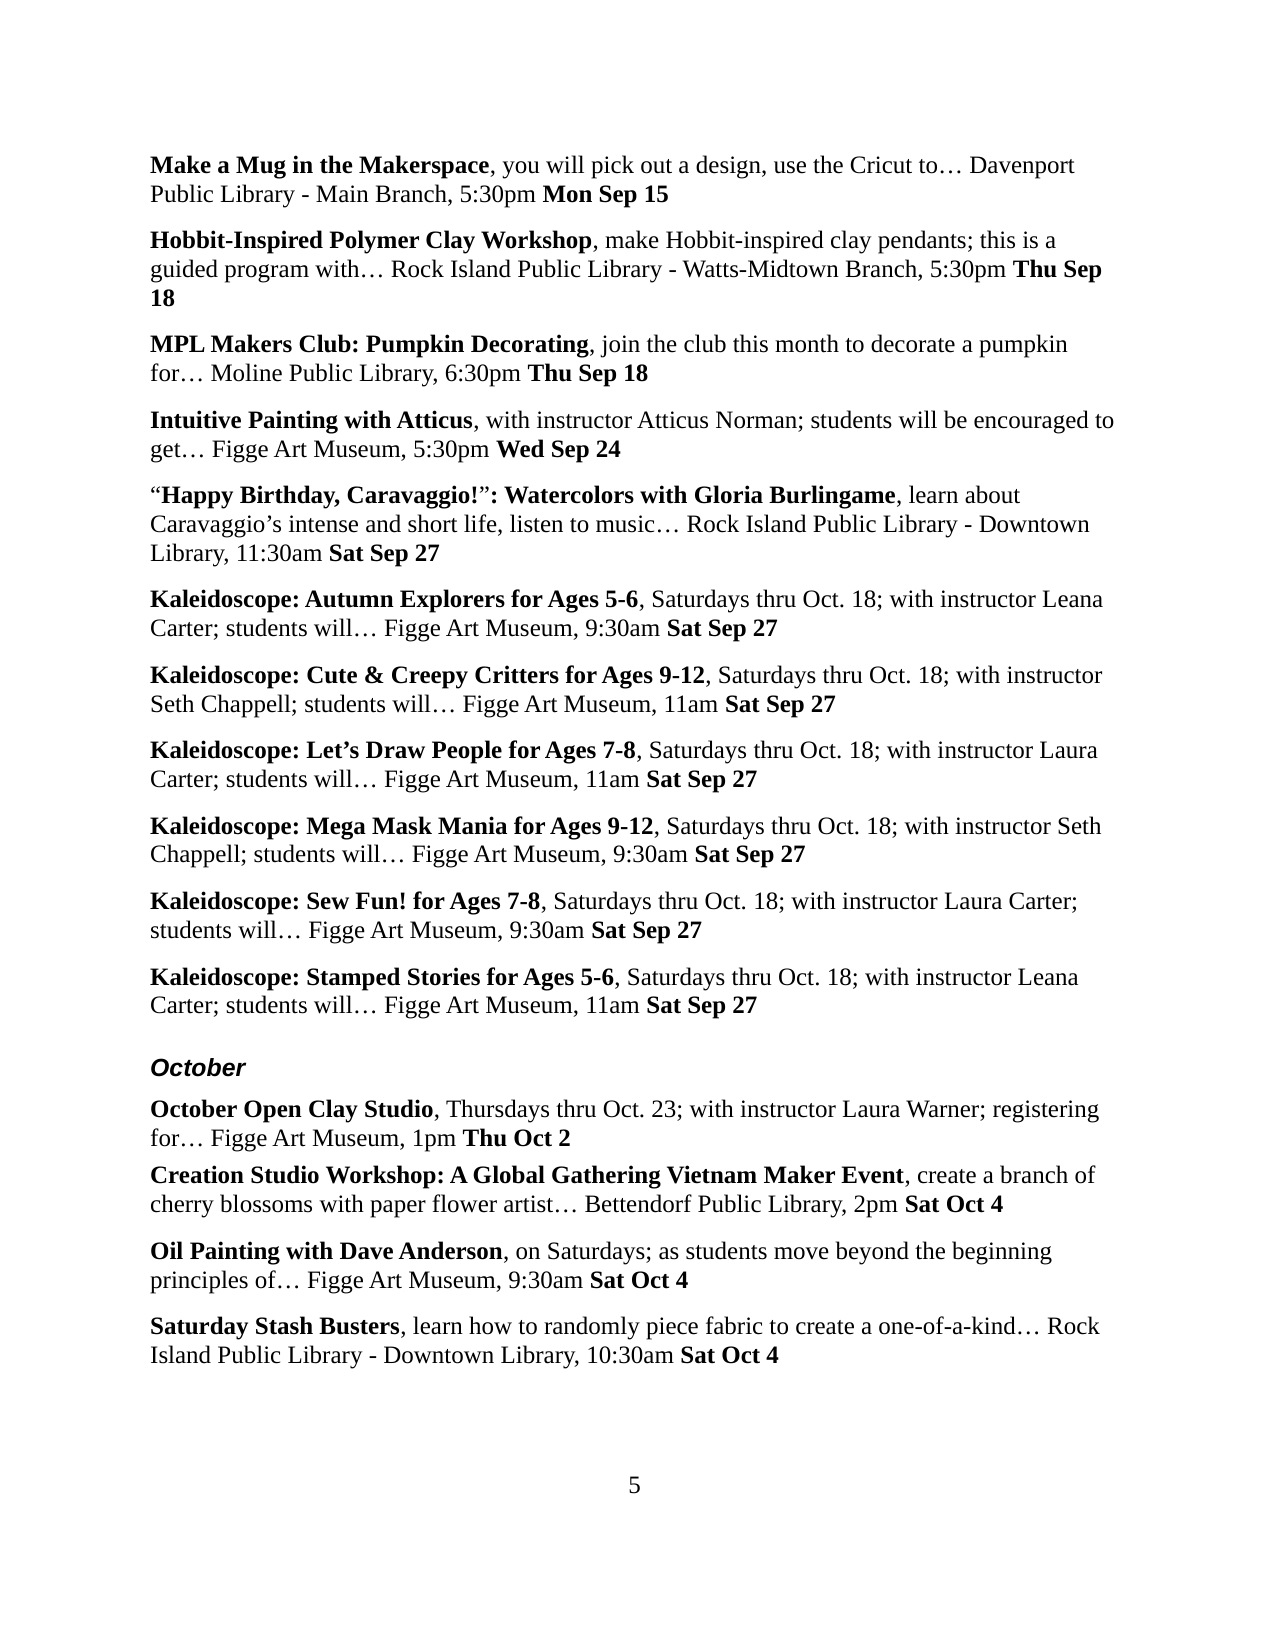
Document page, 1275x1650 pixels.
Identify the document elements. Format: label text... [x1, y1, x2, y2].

text Intuitive Painting with Atticus, with instructor Atticus Norman; students will be encouraged to get… Figge Art Museum, 5:30pm Wed Sep 24 [150, 405, 1125, 462]
text Kaleidoscope: Mega Mask Mania for Ages 9-12, Saturdays thru Oct. 18; with instructor Seth Chappell; students will… Figge Art Museum, 9:30am Sat Sep 27 [150, 811, 1125, 868]
text Kaleidoscope: Sew Fun! for Ages 7-8, Saturdays thru Oct. 18; with instructor Laura Carter; students will… Figge Art Museum, 9:30am Sat Sep 27 [150, 886, 1125, 944]
text Kaleidoscope: Cute & Creepy Critters for Ages 9-12, Saturdays thru Oct. 18; with instructor Seth Chappell; students will… Figge Art Museum, 11am Sat Sep 27 [150, 660, 1125, 717]
text Kaleidoscope: Let’s Draw People for Ages 7-8, Saturdays thru Oct. 18; with instructor Laura Carter; students will… Figge Art Museum, 11am Sat Sep 27 [150, 735, 1125, 793]
text MPL Makers Club: Pumpkin Decorating, join the club this month to decorate a pumpkin for… Moline Public Library, 6:30pm Thu Sep 18 [150, 329, 1125, 387]
subtitle October [150, 1053, 1125, 1082]
text Kaleidoscope: Autumn Explorers for Ages 5-6, Saturdays thru Oct. 18; with instructor Leana Carter; students will… Figge Art Museum, 9:30am Sat Sep 27 [150, 584, 1125, 642]
text Make a Mug in the Makerspace, you will pick out a design, use the Cricut to… Davenport Public Library - Main Branch, 5:30pm Mon Sep 15 [150, 150, 1125, 207]
text Creation Studio Workshop: A Global Gathering Vietnam Maker Event, create a branch of cherry blossoms with paper flower artist… Bettendorf Public Library, 2pm Sat Oct 4 [150, 1161, 1125, 1218]
text Kaleidoscope: Stamped Stories for Ages 5-6, Saturdays thru Oct. 18; with instructor Leana Carter; students will… Figge Art Museum, 11am Sat Sep 27 [150, 962, 1125, 1019]
text “Happy Birthday, Caravaggio!”: Watercolors with Gloria Burlingame, learn about Caravaggio’s intense and short life, listen to music… Rock Island Public Library - Downtown Library, 11:30am Sat Sep 27 [150, 480, 1125, 567]
text Saturday Stash Busters, learn how to randomly piece fabric to create a one-of-a-kind… Rock Island Public Library - Downtown Library, 10:30am Sat Oct 4 [150, 1311, 1125, 1369]
text Hobbit-Inspired Polymer Clay Workshop, make Hobbit-inspired clay pendants; this is a guided program with… Rock Island Public Library - Watts-Midtown Branch, 5:30pm Thu Sep 18 [150, 225, 1125, 312]
text Oil Painting with Dave Anderson, on Saturdays; as students move beyond the beginning principles of… Figge Art Museum, 9:30am Sat Oct 4 [150, 1236, 1125, 1293]
text October Open Clay Studio, Thursdays thru Oct. 23; with instructor Laura Warner; registering for… Figge Art Museum, 1pm Thu Oct 2 [150, 1094, 1125, 1152]
